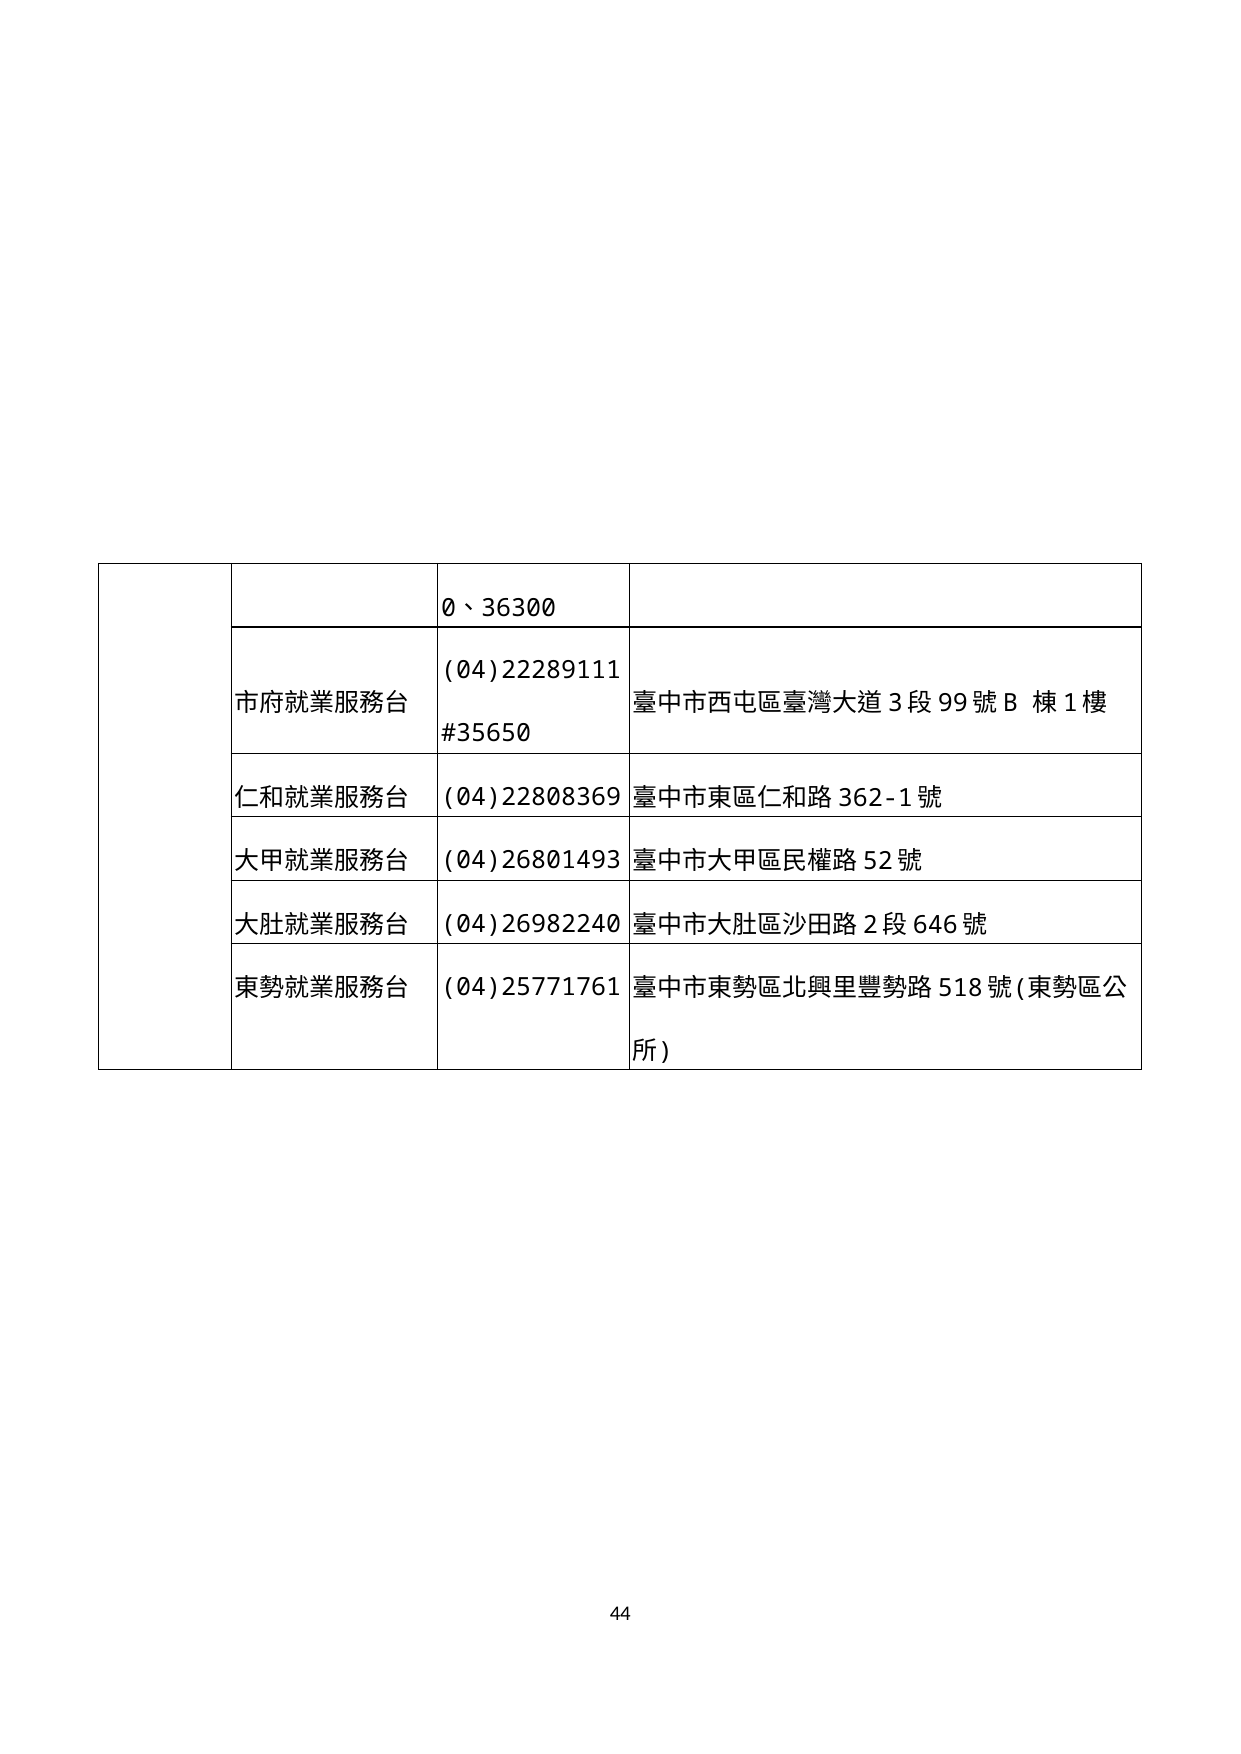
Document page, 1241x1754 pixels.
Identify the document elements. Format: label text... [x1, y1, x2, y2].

table_cell (04)26801493 [438, 817, 629, 879]
table_cell 臺中市東勢區北興里豐勢路518號(東勢區公所) [630, 944, 1141, 1069]
table_cell 東勢就業服務台 [232, 944, 437, 1069]
table_cell (04)22289111 #35650 [438, 628, 629, 752]
table_cell (04)22808369 [438, 754, 629, 816]
table_cell (04)26982240 [438, 881, 629, 943]
table_cell 市府就業服務台 [232, 628, 437, 752]
table_cell 仁和就業服務台 [232, 754, 437, 816]
table_cell 大肚就業服務台 [232, 881, 437, 943]
table_cell [99, 564, 231, 1069]
table_cell (04)25771761 [438, 944, 629, 1069]
table_cell 大甲就業服務台 [232, 817, 437, 879]
table_cell 臺中市大甲區民權路52號 [630, 817, 1141, 879]
table_cell [630, 564, 1141, 626]
table_cell 臺中市東區仁和路362-1號 [630, 754, 1141, 816]
table_cell 臺中市西屯區臺灣大道3段99號B 棟1樓 [630, 628, 1141, 752]
table_cell [232, 564, 437, 626]
table_cell 0、36300 [438, 564, 629, 626]
table_cell 臺中市大肚區沙田路2段646號 [630, 881, 1141, 943]
